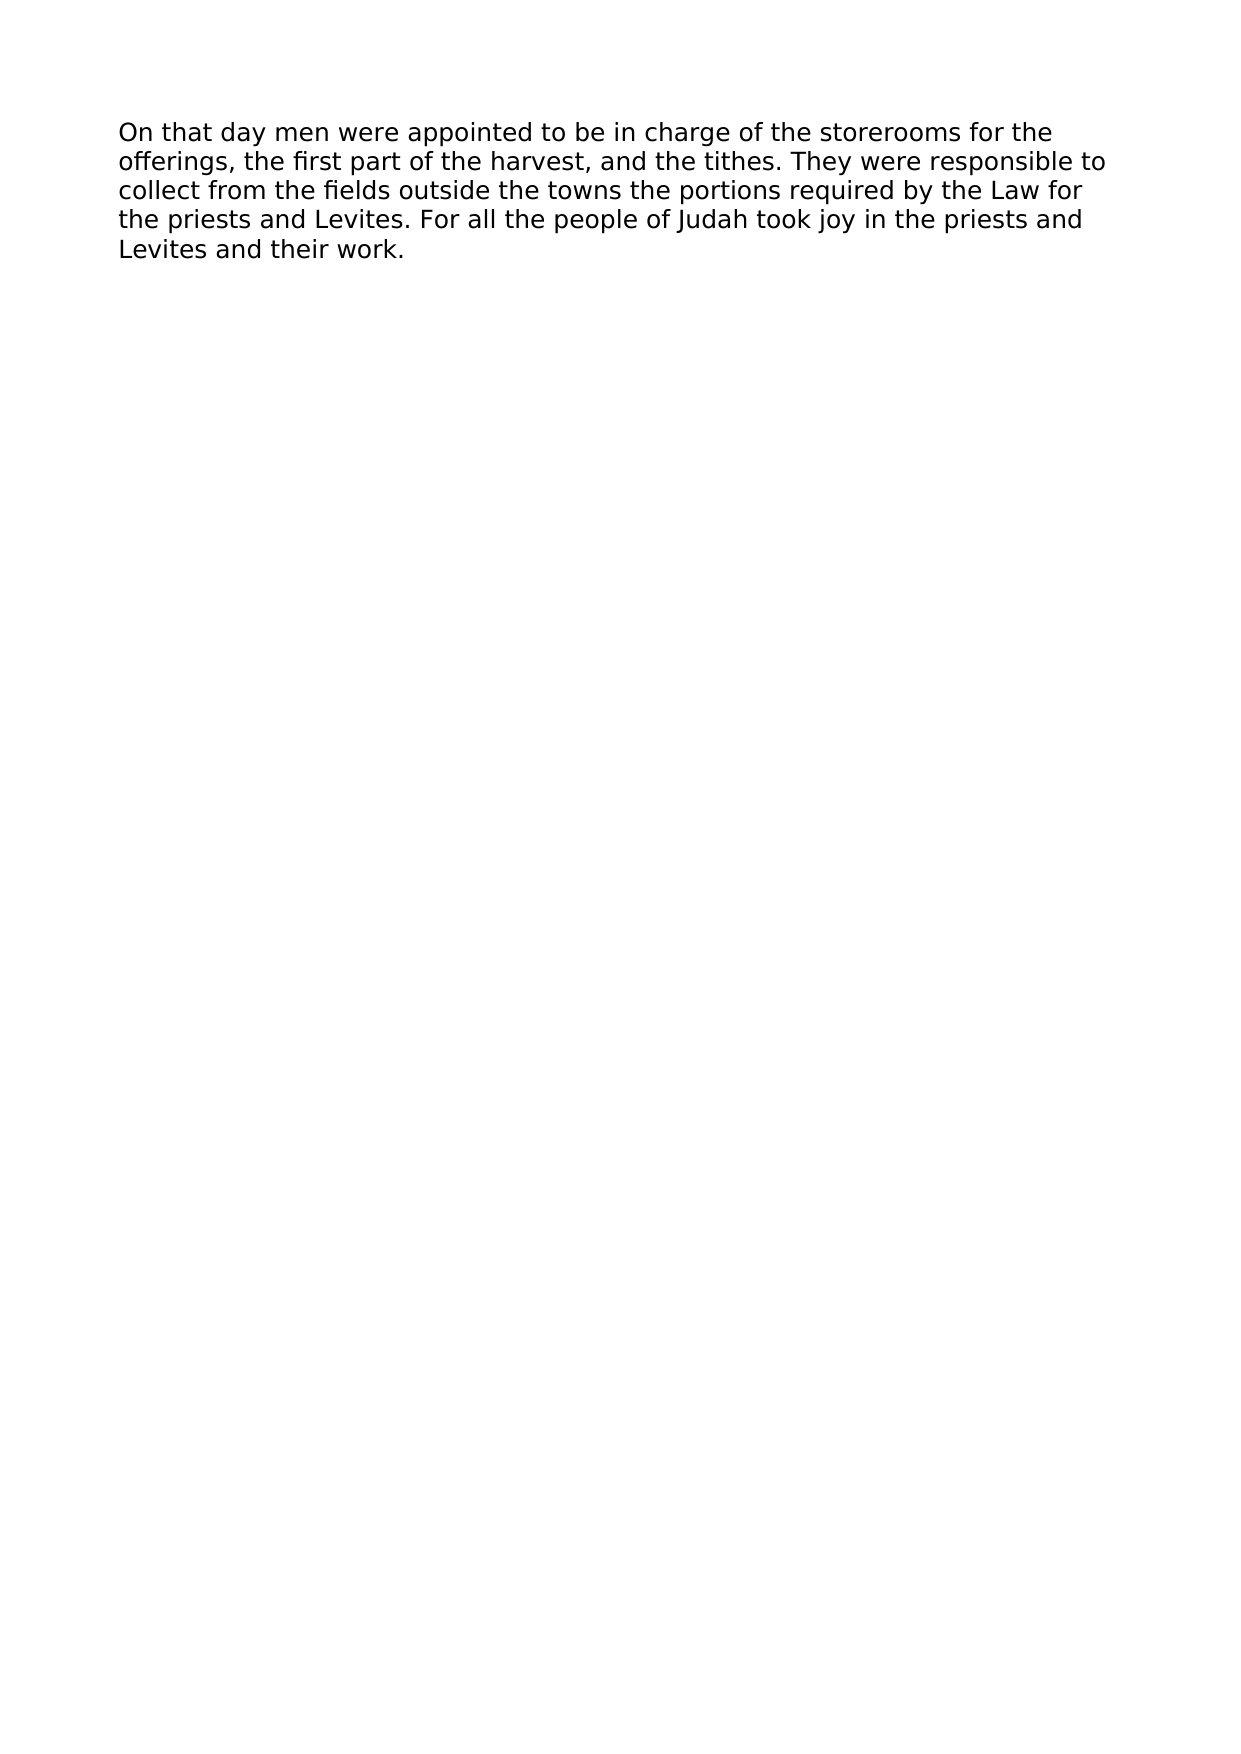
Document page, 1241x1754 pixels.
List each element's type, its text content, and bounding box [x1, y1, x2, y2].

text On that day men were appointed to be in charge of the storerooms for the offerings, the first part of the harvest, and the tithes. They were responsible to collect from the fields outside the towns the portions required by the Law for the priests and Levites. For all the people of Judah took joy in the priests and Levites and their work. [118, 118, 1122, 264]
